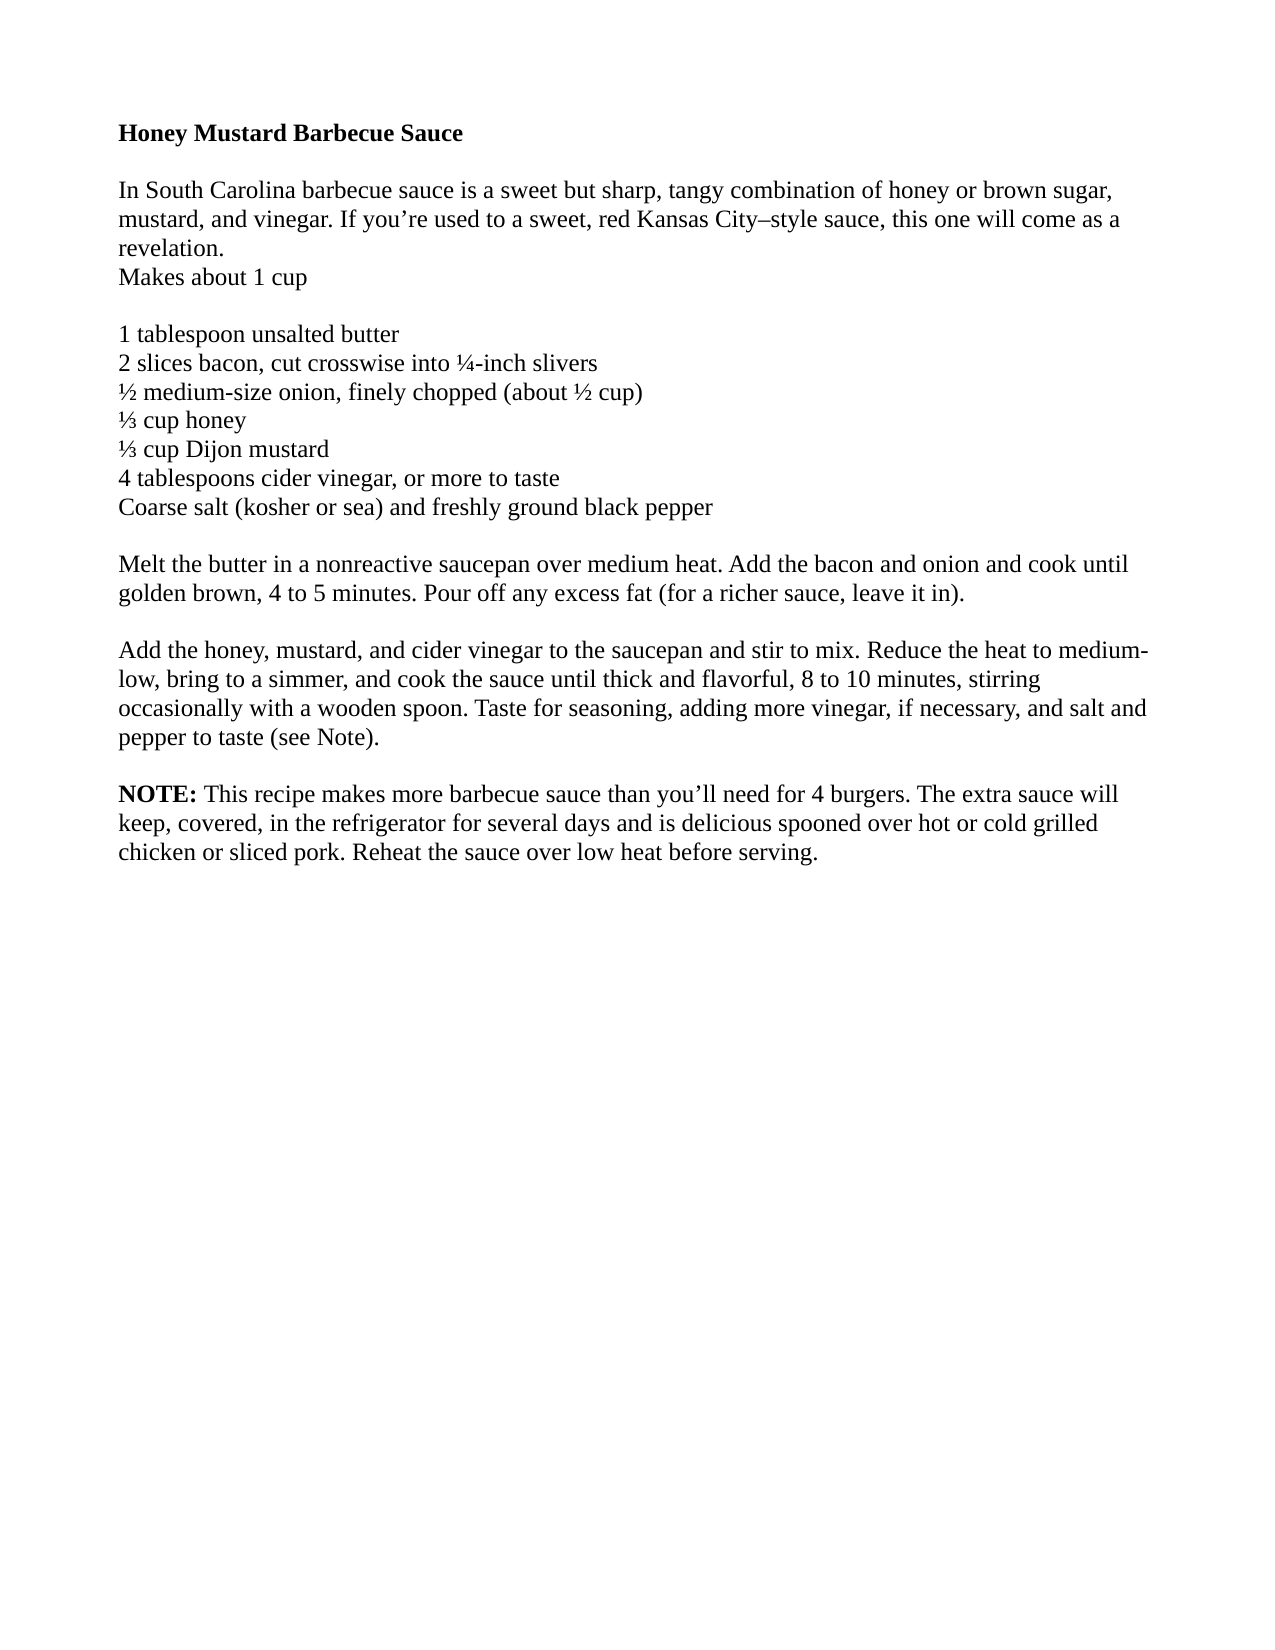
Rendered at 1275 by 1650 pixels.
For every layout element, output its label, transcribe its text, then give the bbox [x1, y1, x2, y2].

text ⅓ cup honey [118, 406, 1157, 434]
text In South Carolina barbecue sauce is a sweet but sharp, tangy combination of honey or brown sugar, mustard, and vinegar. If you’re used to a sweet, red Kansas City–style sauce, this one will come as a revelation. [118, 176, 1157, 262]
text NOTE: This recipe makes more barbecue sauce than you’ll need for 4 burgers. The extra sauce will keep, covered, in the refrigerator for several days and is delicious spooned over hot or cold grilled chicken or sliced pork. Reheat the sauce over low heat before serving. [118, 779, 1157, 866]
text Melt the butter in a nonreactive saucepan over medium heat. Add the bacon and onion and cook until golden brown, 4 to 5 minutes. Pour off any excess fat (for a richer sauce, leave it in). [118, 549, 1157, 607]
text ½ medium-size onion, finely chopped (about ½ cup) [118, 377, 1157, 406]
text Honey Mustard Barbecue Sauce [118, 118, 1157, 147]
text Coarse salt (kosher or sea) and freshly ground black pepper [118, 492, 1157, 521]
text 1 tablespoon unsalted butter [118, 319, 1157, 348]
text ⅓ cup Dijon mustard [118, 434, 1157, 463]
text 2 slices bacon, cut crosswise into ¼-inch slivers [118, 348, 1157, 377]
text Add the honey, mustard, and cider vinegar to the saucepan and stir to mix. Reduce the heat to medium-low, bring to a simmer, and cook the sauce until thick and flavorful, 8 to 10 minutes, stirring occasionally with a wooden spoon. Taste for seasoning, adding more vinegar, if necessary, and salt and pepper to taste (see Note). [118, 636, 1157, 751]
text 4 tablespoons cider vinegar, or more to taste [118, 463, 1157, 492]
text Makes about 1 cup [118, 262, 1157, 291]
